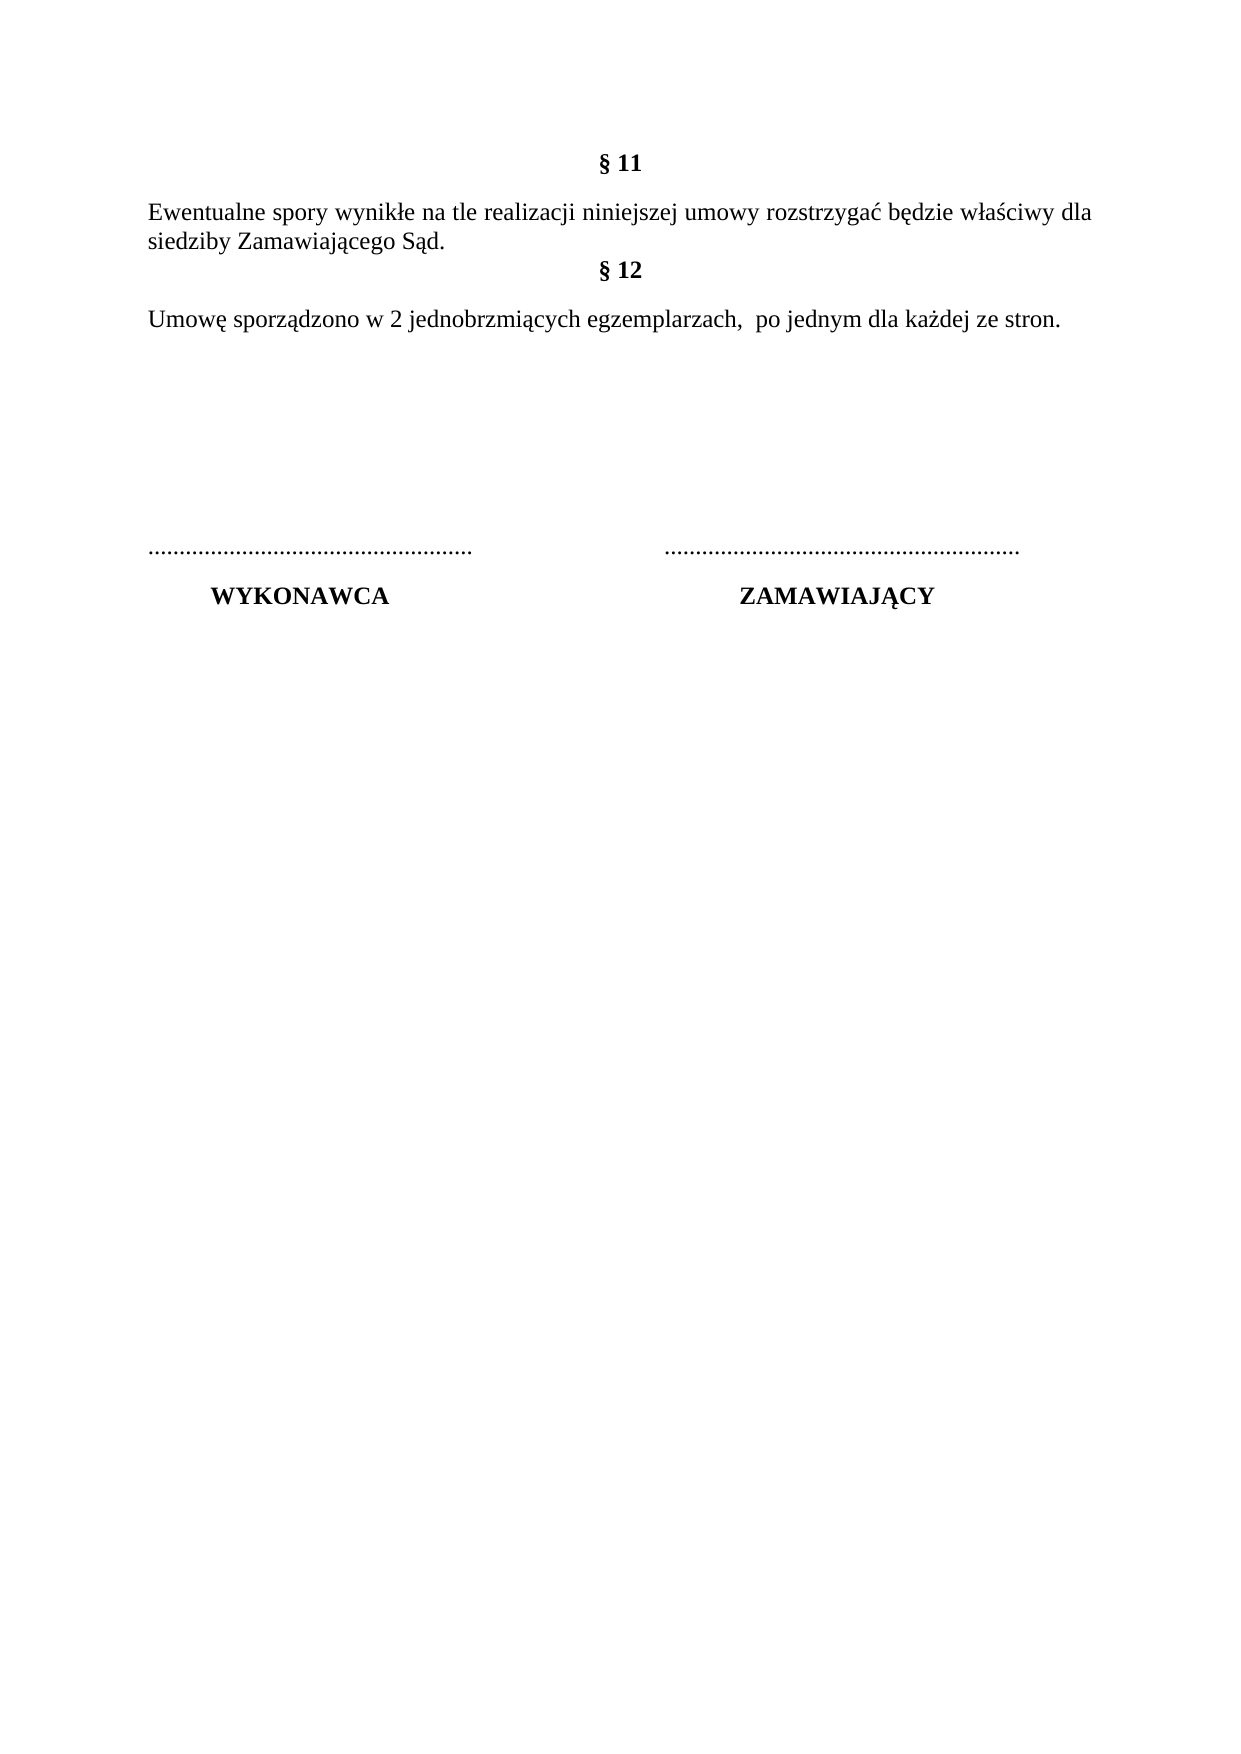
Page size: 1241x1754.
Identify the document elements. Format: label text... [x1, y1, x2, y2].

text Umowę sporządzono w 2 jednobrzmiących egzemplarzach, po jednym dla każdej ze stron. [148, 304, 1093, 333]
text § 11 [148, 148, 1093, 176]
text .................................................... ......................................................... [148, 531, 1093, 560]
text WYKONAWCA ZAMAWIAJĄCY [148, 581, 1093, 610]
text § 12 [148, 255, 1093, 283]
text Ewentualne spory wynikłe na tle realizacji niniejszej umowy rozstrzygać będzie właściwy dla siedziby Zamawiającego Sąd. [148, 197, 1093, 255]
